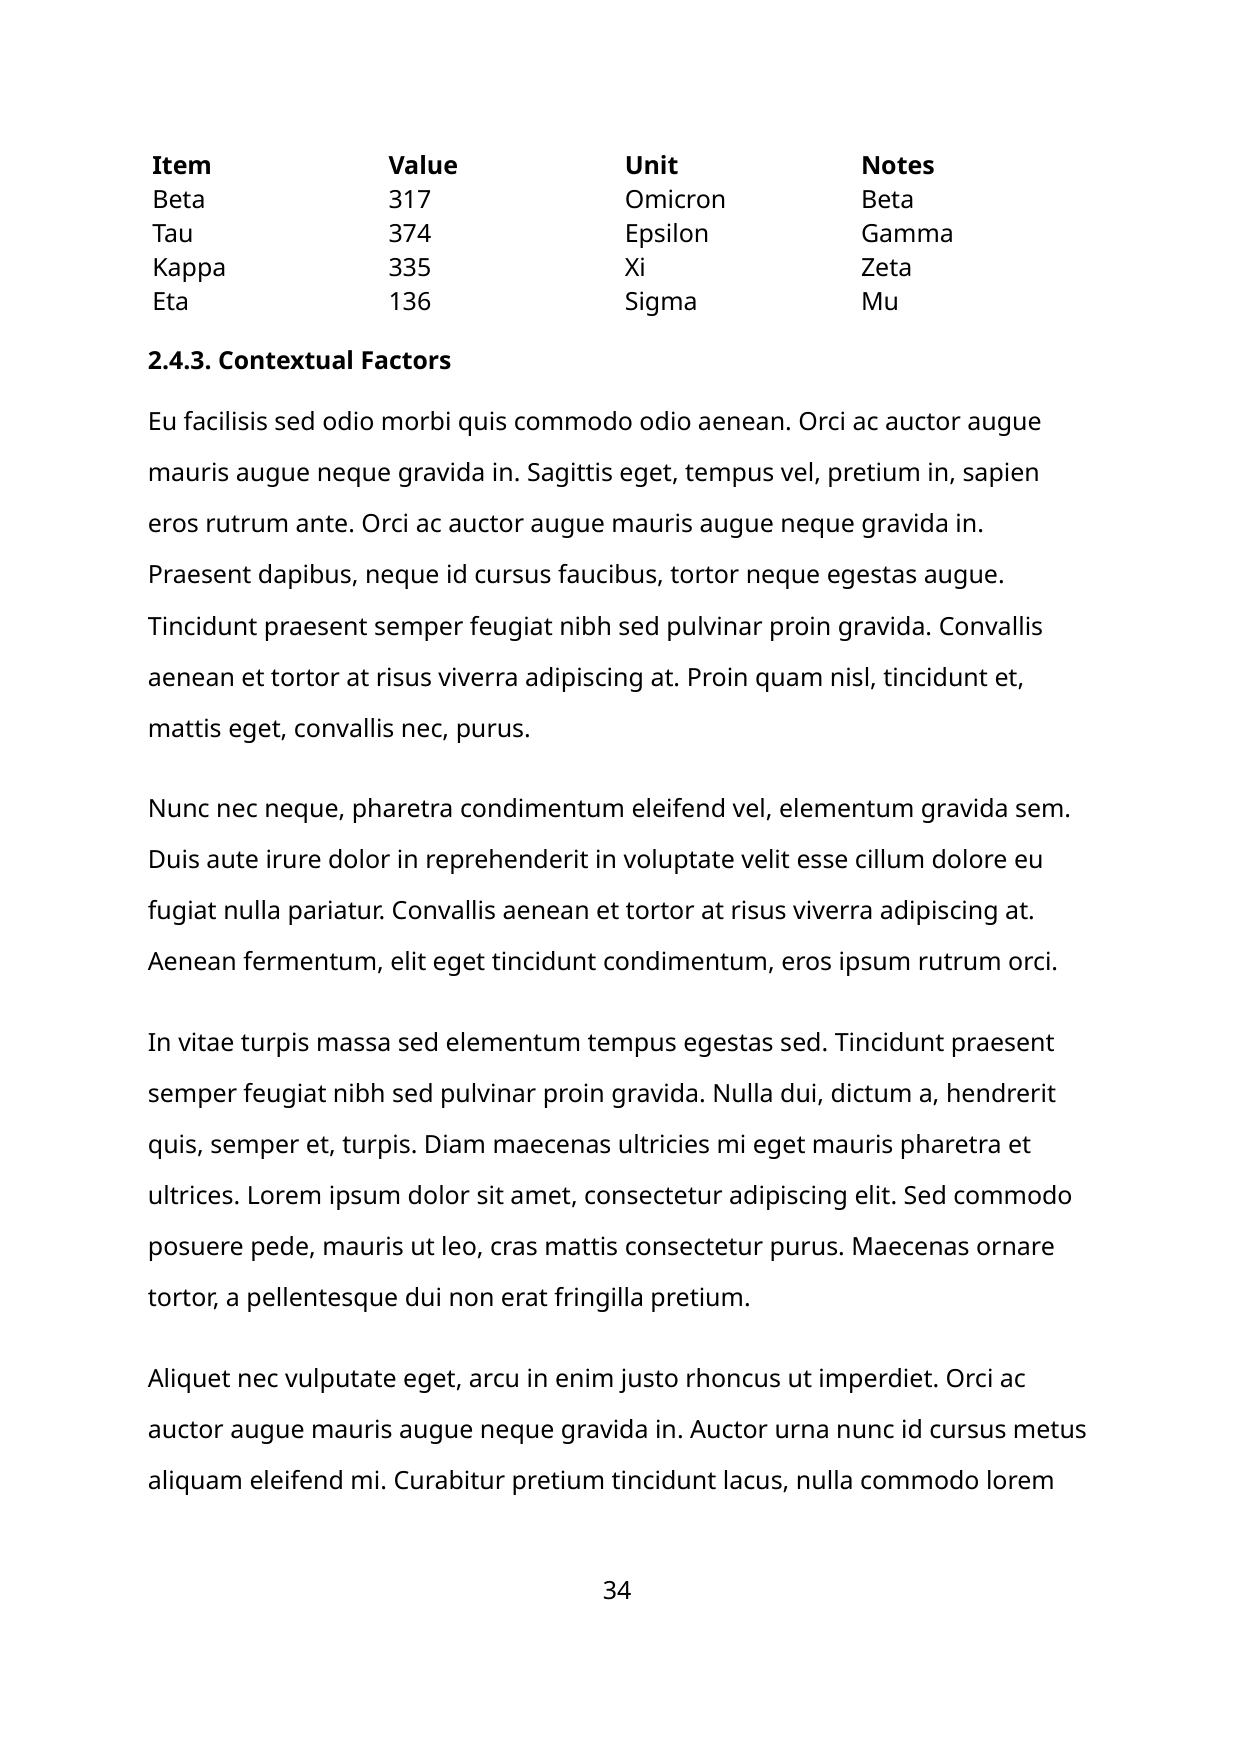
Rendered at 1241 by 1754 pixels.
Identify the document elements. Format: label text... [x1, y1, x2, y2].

table_cell Xi [620, 250, 856, 284]
table_cell 335 [384, 250, 620, 284]
table_cell 374 [384, 216, 620, 250]
table_cell Gamma [856, 216, 1093, 250]
table_cell Epsilon [620, 216, 856, 250]
table_cell Beta [148, 182, 384, 216]
table_cell Tau [148, 216, 384, 250]
table_header Value [384, 148, 620, 182]
table_cell Mu [856, 284, 1093, 318]
text Nunc nec neque, pharetra condimentum eleifend vel, elementum gravida sem. Duis aute irure dolor in reprehenderit in voluptate velit esse cillum dolore eu fugiat nulla pariatur. Convallis aenean et tortor at risus viverra adipiscing at. Aenean fermentum, elit eget tincidunt condimentum, eros ipsum rutrum orci. [148, 791, 1093, 978]
text In vitae turpis massa sed elementum tempus egestas sed. Tincidunt praesent semper feugiat nibh sed pulvinar proin gravida. Nulla dui, dictum a, hendrerit quis, semper et, turpis. Diam maecenas ultricies mi eget mauris pharetra et ultrices. Lorem ipsum dolor sit amet, consectetur adipiscing elit. Sed commodo posuere pede, mauris ut leo, cras mattis consectetur purus. Maecenas ornare tortor, a pellentesque dui non erat fringilla pretium. [148, 1024, 1093, 1314]
table_cell Eta [148, 284, 384, 318]
table_cell 317 [384, 182, 620, 216]
subtitle 2.4.3. Contextual Factors [148, 343, 1093, 377]
table_cell 136 [384, 284, 620, 318]
table_cell Beta [856, 182, 1093, 216]
table_cell Zeta [856, 250, 1093, 284]
text Aliquet nec vulputate eget, arcu in enim justo rhoncus ut imperdiet. Orci ac auctor augue mauris augue neque gravida in. Auctor urna nunc id cursus metus aliquam eleifend mi. Curabitur pretium tincidunt lacus, nulla commodo lorem [148, 1360, 1093, 1497]
table_header Unit [620, 148, 856, 182]
table_cell Kappa [148, 250, 384, 284]
text Eu facilisis sed odio morbi quis commodo odio aenean. Orci ac auctor augue mauris augue neque gravida in. Sagittis eget, tempus vel, pretium in, sapien eros rutrum ante. Orci ac auctor augue mauris augue neque gravida in. Praesent dapibus, neque id cursus faucibus, tortor neque egestas augue. Tincidunt praesent semper feugiat nibh sed pulvinar proin gravida. Convallis aenean et tortor at risus viverra adipiscing at. Proin quam nisl, tincidunt et, mattis eget, convallis nec, purus. [148, 404, 1093, 744]
table_cell Omicron [620, 182, 856, 216]
table_header Notes [856, 148, 1093, 182]
table_header Item [148, 148, 384, 182]
table_cell Sigma [620, 284, 856, 318]
